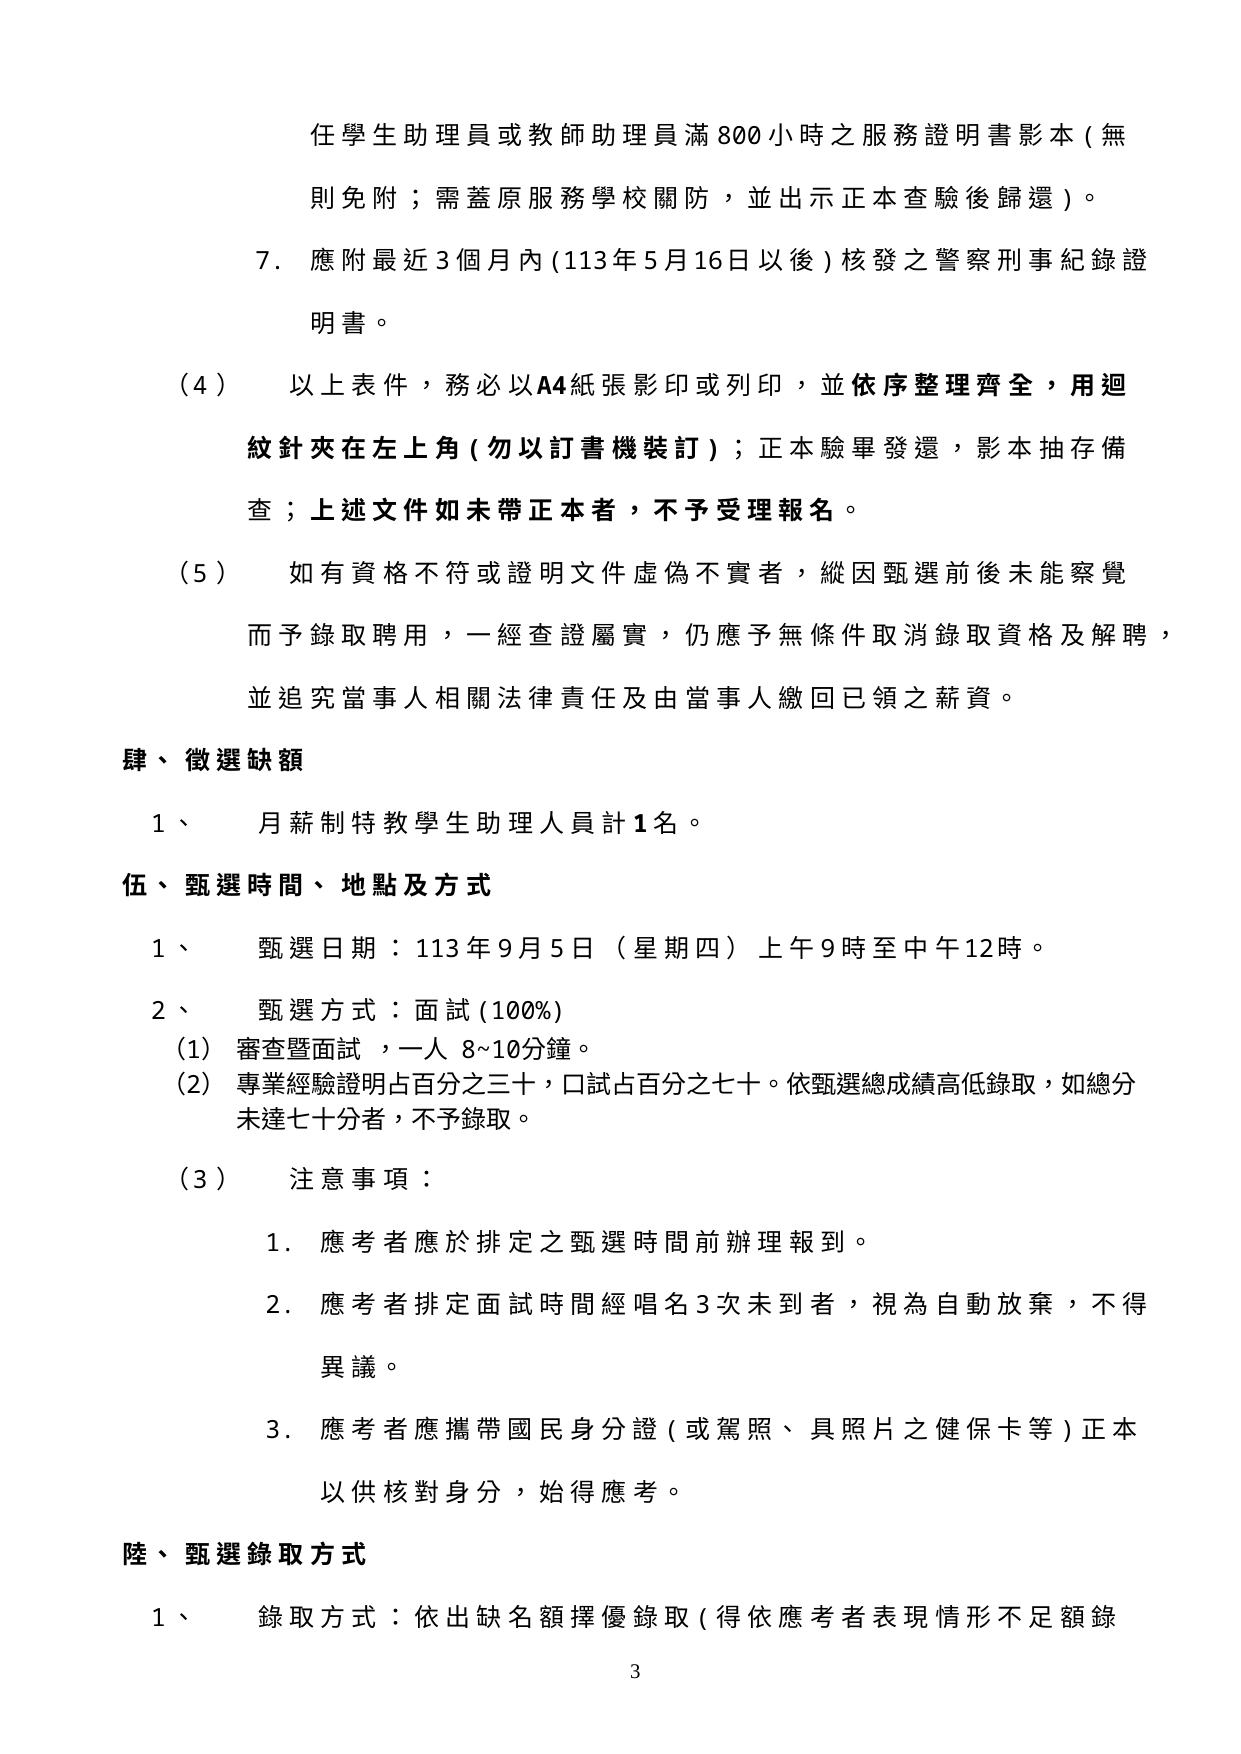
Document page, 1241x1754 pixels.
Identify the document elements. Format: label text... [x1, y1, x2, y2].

list 專業經驗證明占百分之三十，口試占百分之七十。依甄選總成績高低錄取，如總分未達七十分者，不予錄取。 [161, 1065, 1151, 1136]
list 錄取方式：依出缺名額擇優錄取(得依應考者表現情形不足額錄 [149, 1573, 1151, 1636]
text 肆、徵選缺額 [119, 717, 1151, 780]
list 注意事項： [161, 1136, 1151, 1198]
list 應考者應攜帶國民身分證(或駕照、具照片之健保卡等)正本以供核對身分，始得應考。 [258, 1386, 1151, 1511]
list 月薪制特教學生助理人員計1名。 [149, 780, 1151, 842]
list 應附最近3個月內(113年5月16日以後)核發之警察刑事紀錄證明書。 [252, 217, 1151, 342]
list 任學生助理員或教師助理員滿800小時之服務證明書影本(無則免附；需蓋原服務學校關防，並出示正本查驗後歸還)。 [252, 92, 1151, 217]
list 如有資格不符或證明文件虛偽不實者，縱因甄選前後未能察覺而予錄取聘用，一經查證屬實，仍應予無條件取消錄取資格及解聘，並追究當事人相關法律責任及由當事人繳回已領之薪資。 [161, 530, 1151, 717]
list 以上表件，務必以A4紙張影印或列印，並依序整理齊全，用迴紋針夾在左上角(勿以訂書機裝訂)；正本驗畢發還，影本抽存備查；上述文件如未帶正本者，不予受理報名。 [161, 342, 1151, 530]
list 應考者排定面試時間經唱名3次未到者，視為自動放棄，不得異議。 [258, 1261, 1151, 1386]
list 甄選方式：面試(100%) [149, 967, 1151, 1030]
list 應考者應於排定之甄選時間前辦理報到。 [258, 1198, 1151, 1261]
text 陸、甄選錄取方式 [119, 1511, 1151, 1573]
list 審查暨面試 ，一人 8~10分鐘。 [161, 1030, 1151, 1065]
text 伍、甄選時間、地點及方式 [119, 842, 1151, 905]
list 甄選日期：113年9月5日（星期四）上午9時至中午12時。 [149, 905, 1151, 967]
